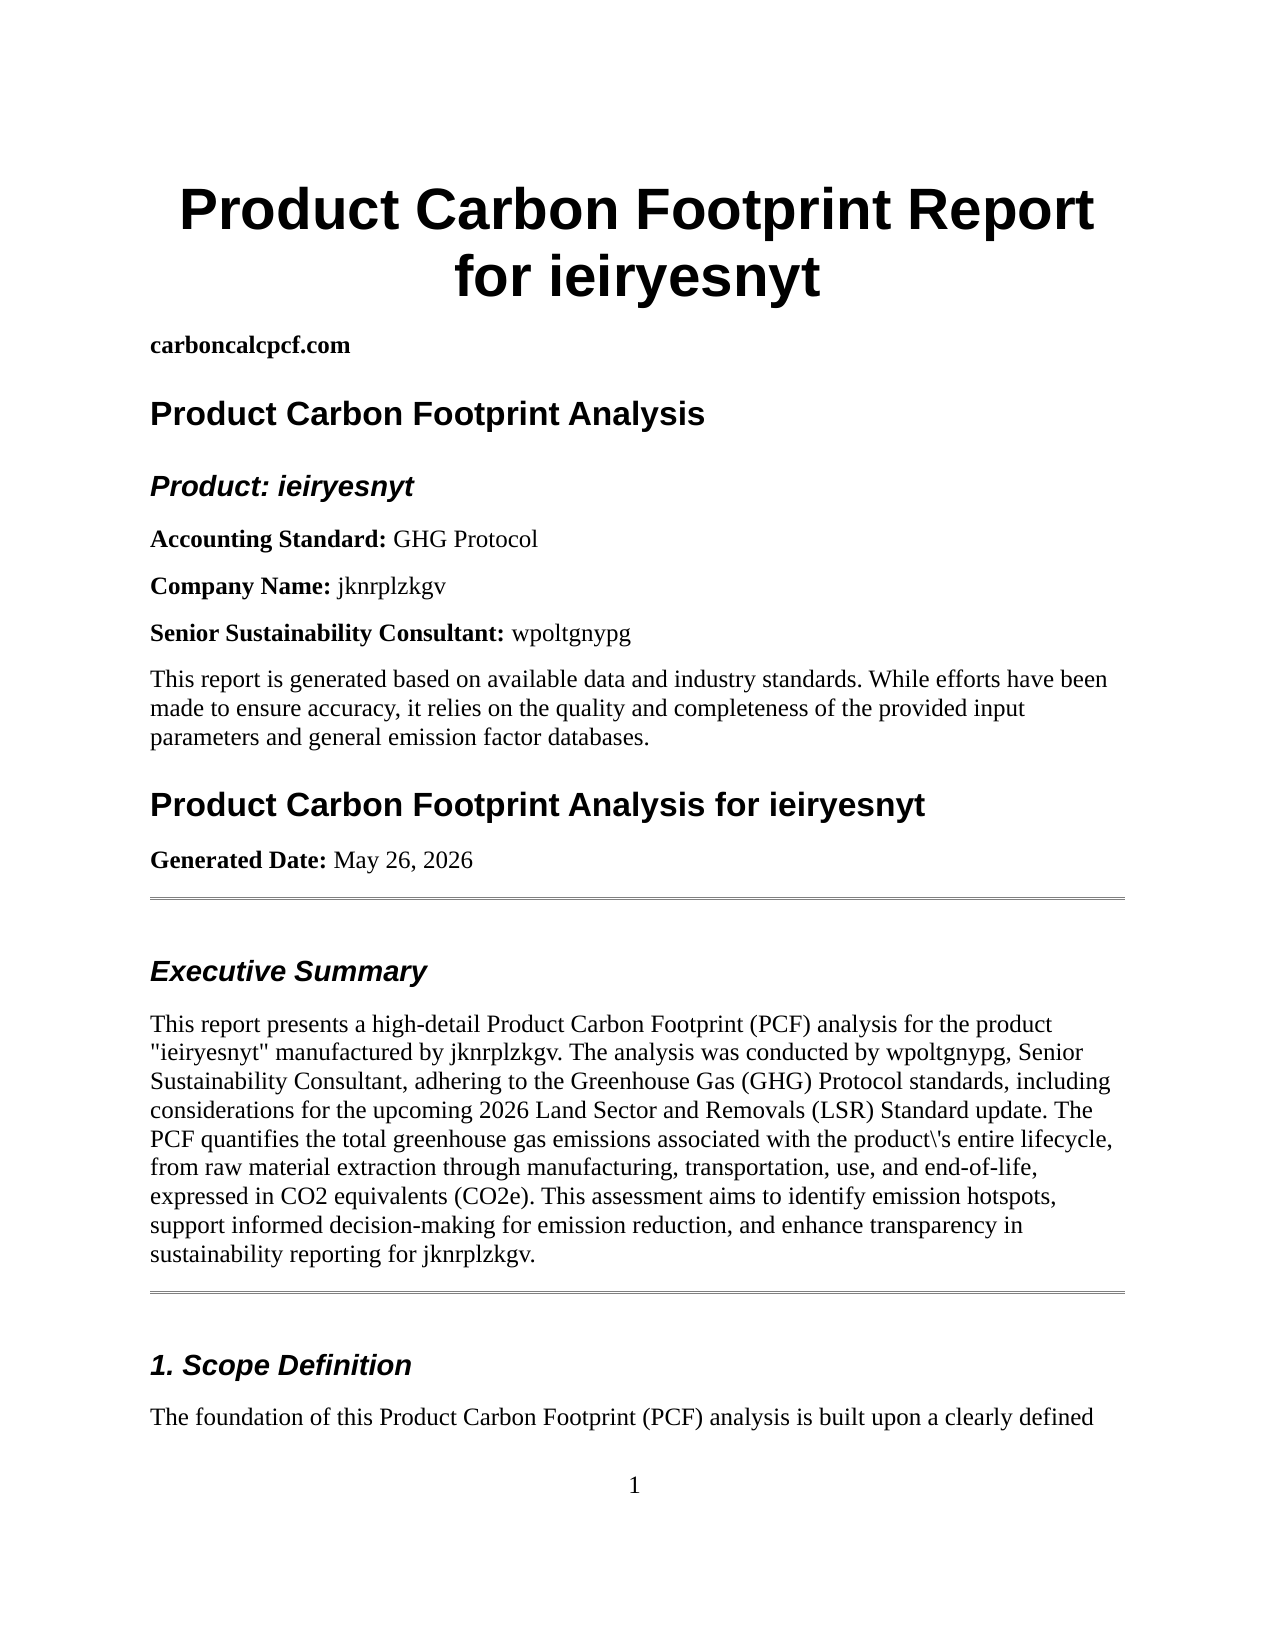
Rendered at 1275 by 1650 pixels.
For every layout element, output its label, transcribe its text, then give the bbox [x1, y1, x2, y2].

subtitle Product Carbon Footprint Analysis [150, 393, 1125, 432]
subtitle 1. Scope Definition [150, 1347, 1125, 1381]
text This report is generated based on available data and industry standards. While efforts have been made to ensure accuracy, it relies on the quality and completeness of the provided input parameters and general emission factor databases. [150, 664, 1125, 751]
subtitle Product: ieiryesnyt [150, 469, 1125, 503]
text Accounting Standard: GHG Protocol [150, 524, 1125, 553]
text The foundation of this Product Carbon Footprint (PCF) analysis is built upon a clearly defined [150, 1402, 1125, 1431]
text Senior Sustainability Consultant: wpoltgnypg [150, 618, 1125, 647]
subtitle Executive Summary [150, 954, 1125, 987]
title Product Carbon Footprint Report for ieiryesnyt [150, 175, 1125, 309]
text carboncalcpcf.com [150, 331, 1125, 359]
text Company Name: jknrplzkgv [150, 571, 1125, 600]
text Generated Date: May 26, 2026 [150, 845, 1125, 873]
subtitle Product Carbon Footprint Analysis for ieiryesnyt [150, 785, 1125, 823]
text This report presents a high-detail Product Carbon Footprint (PCF) analysis for the product "ieiryesnyt" manufactured by jknrplzkgv. The analysis was conducted by wpoltgnypg, Senior Sustainability Consultant, adhering to the Greenhouse Gas (GHG) Protocol standards, including considerations for the upcoming 2026 Land Sector and Removals (LSR) Standard update. The PCF quantifies the total greenhouse gas emissions associated with the product\'s entire lifecycle, from raw material extraction through manufacturing, transportation, use, and end-of-life, expressed in CO2 equivalents (CO2e). This assessment aims to identify emission hotspots, support informed decision-making for emission reduction, and enhance transparency in sustainability reporting for jknrplzkgv. [150, 1009, 1125, 1267]
